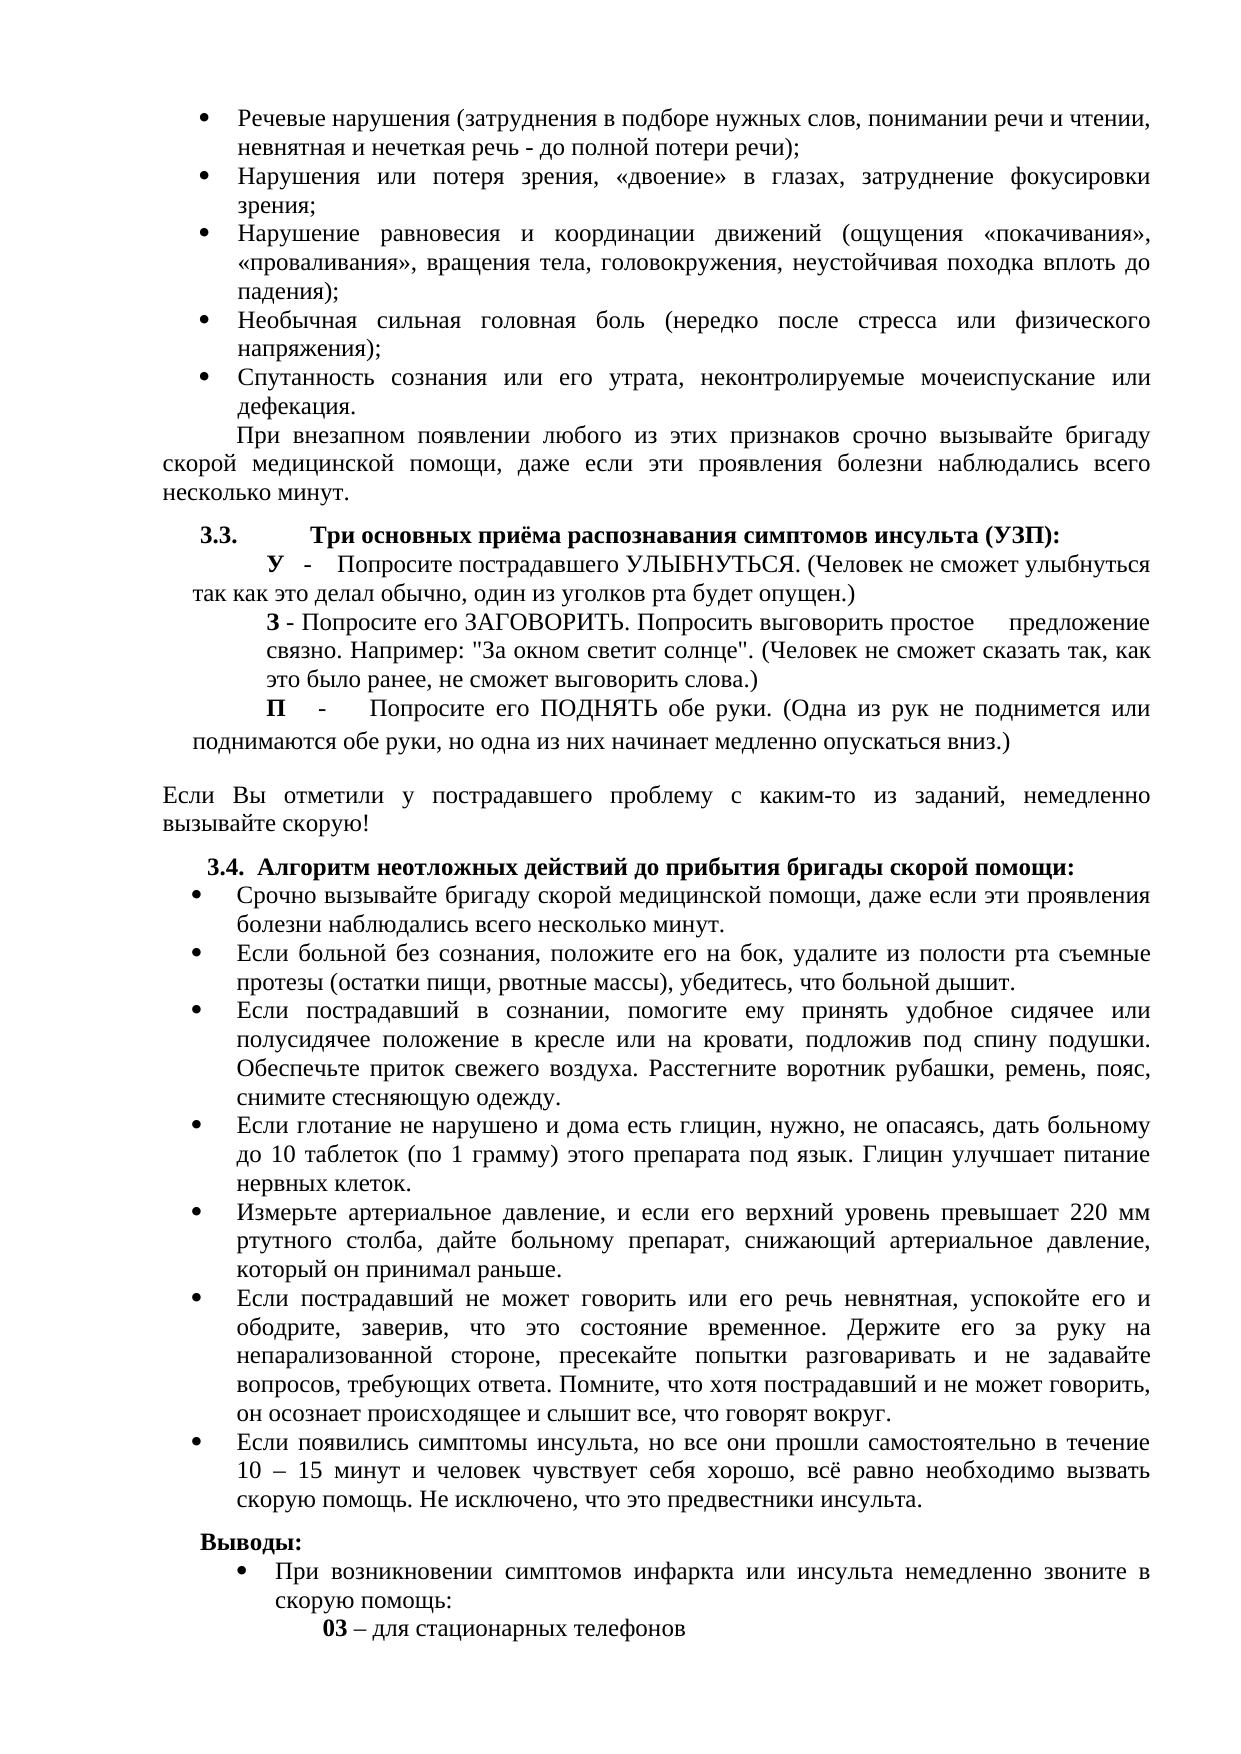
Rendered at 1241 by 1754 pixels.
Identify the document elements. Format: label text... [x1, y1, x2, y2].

text П - Попросите его ПОДНЯТЬ обе руки. (Одна из рук не поднимется или поднимаются обе руки, но одна из них начинает медленно опускаться вниз.) [192, 693, 1152, 754]
list При внезапном появлении любого из этих признаков срочно вызывайте бригаду скорой медицинской помощи, даже если эти проявления болезни наблюдались всего несколько минут. [162, 420, 1152, 506]
list Срочно вызывайте бригаду скорой медицинской помощи, даже если эти проявления болезни наблюдались всего несколько минут. [192, 880, 1152, 938]
list Три основных приёма распознавания симптомов инсульта (УЗП): [200, 520, 1152, 549]
list Если глотание не нарушено и дома есть глицин, нужно, не опасаясь, дать больному до 10 таблеток (по 1 грамму) этого препарата под язык. Глицин улучшает питание нервных клеток. [192, 1110, 1152, 1197]
list Если больной без сознания, положите его на бок, удалите из полости рта съемные протезы (остатки пищи, рвотные массы), убедитесь, что больной дышит. [192, 938, 1152, 995]
list Измерьте артериальное давление, и если его верхний уровень превышает 220 мм ртутного столба, дайте больному препарат, снижающий артериальное давление, который он принимал раньше. [192, 1197, 1152, 1283]
list 3.4. Алгоритм неотложных действий до прибытия бригады скорой помощи: [162, 852, 1152, 880]
list При возникновении симптомов инфаркта или инсульта немедленно звоните в скорую помощь: [237, 1556, 1152, 1613]
text У - Попросите пострадавшего УЛЫБНУТЬСЯ. (Человек не сможет улыбнуться так как это делал обычно, один из уголков рта будет опущен.) [192, 549, 1152, 607]
list Спутанность сознания или его утрата, неконтролируемые мочеиспускание или дефекация. [200, 362, 1152, 420]
text З - Попросите его ЗАГОВОРИТЬ. Попросить выговорить простое предложение связно. Например: "За окном светит солнце". (Человек не сможет сказать так, как это было ранее, не сможет выговорить слова.) [266, 607, 1152, 693]
list Необычная сильная головная боль (нередко после стресса или физического напряжения); [200, 305, 1152, 362]
text Если Вы отметили у пострадавшего проблему с каким-то из заданий, немедленно вызывайте скорую! [162, 780, 1152, 837]
list Нарушения или потеря зрения, «двоение» в глазах, затруднение фокусировки зрения; [200, 161, 1152, 218]
text Выводы: [200, 1527, 1152, 1556]
list Если появились симптомы инсульта, но все они прошли самостоятельно в течение 10 – 15 минут и человек чувствует себя хорошо, всё равно необходимо вызвать скорую помощь. Не исключено, что это предвестники инсульта. [192, 1427, 1152, 1513]
list Если пострадавший в сознании, помогите ему принять удобное сидячее или полусидячее положение в кресле или на кровати, подложив под спину подушки. Обеспечьте приток свежего воздуха. Расстегните воротник рубашки, ремень, пояс, снимите стесняющую одежду. [192, 995, 1152, 1110]
list Если пострадавший не может говорить или его речь невнятная, успокойте его и ободрите, заверив, что это состояние временное. Держите его за руку на непарализованной стороне, пресекайте попытки разговаривать и не задавайте вопросов, требующих ответа. Помните, что хотя пострадавший и не может говорить, он осознает происходящее и слышит все, что говорят вокруг. [192, 1283, 1152, 1427]
list Нарушение равновесия и координации движений (ощущения «покачивания», «проваливания», вращения тела, головокружения, неустойчивая походка вплоть до падения); [200, 218, 1152, 305]
list 03 – для стационарных телефонов [237, 1613, 1152, 1642]
list Речевые нарушения (затруднения в подборе нужных слов, понимании речи и чтении, невнятная и нечеткая речь - до полной потери речи); [200, 103, 1152, 161]
